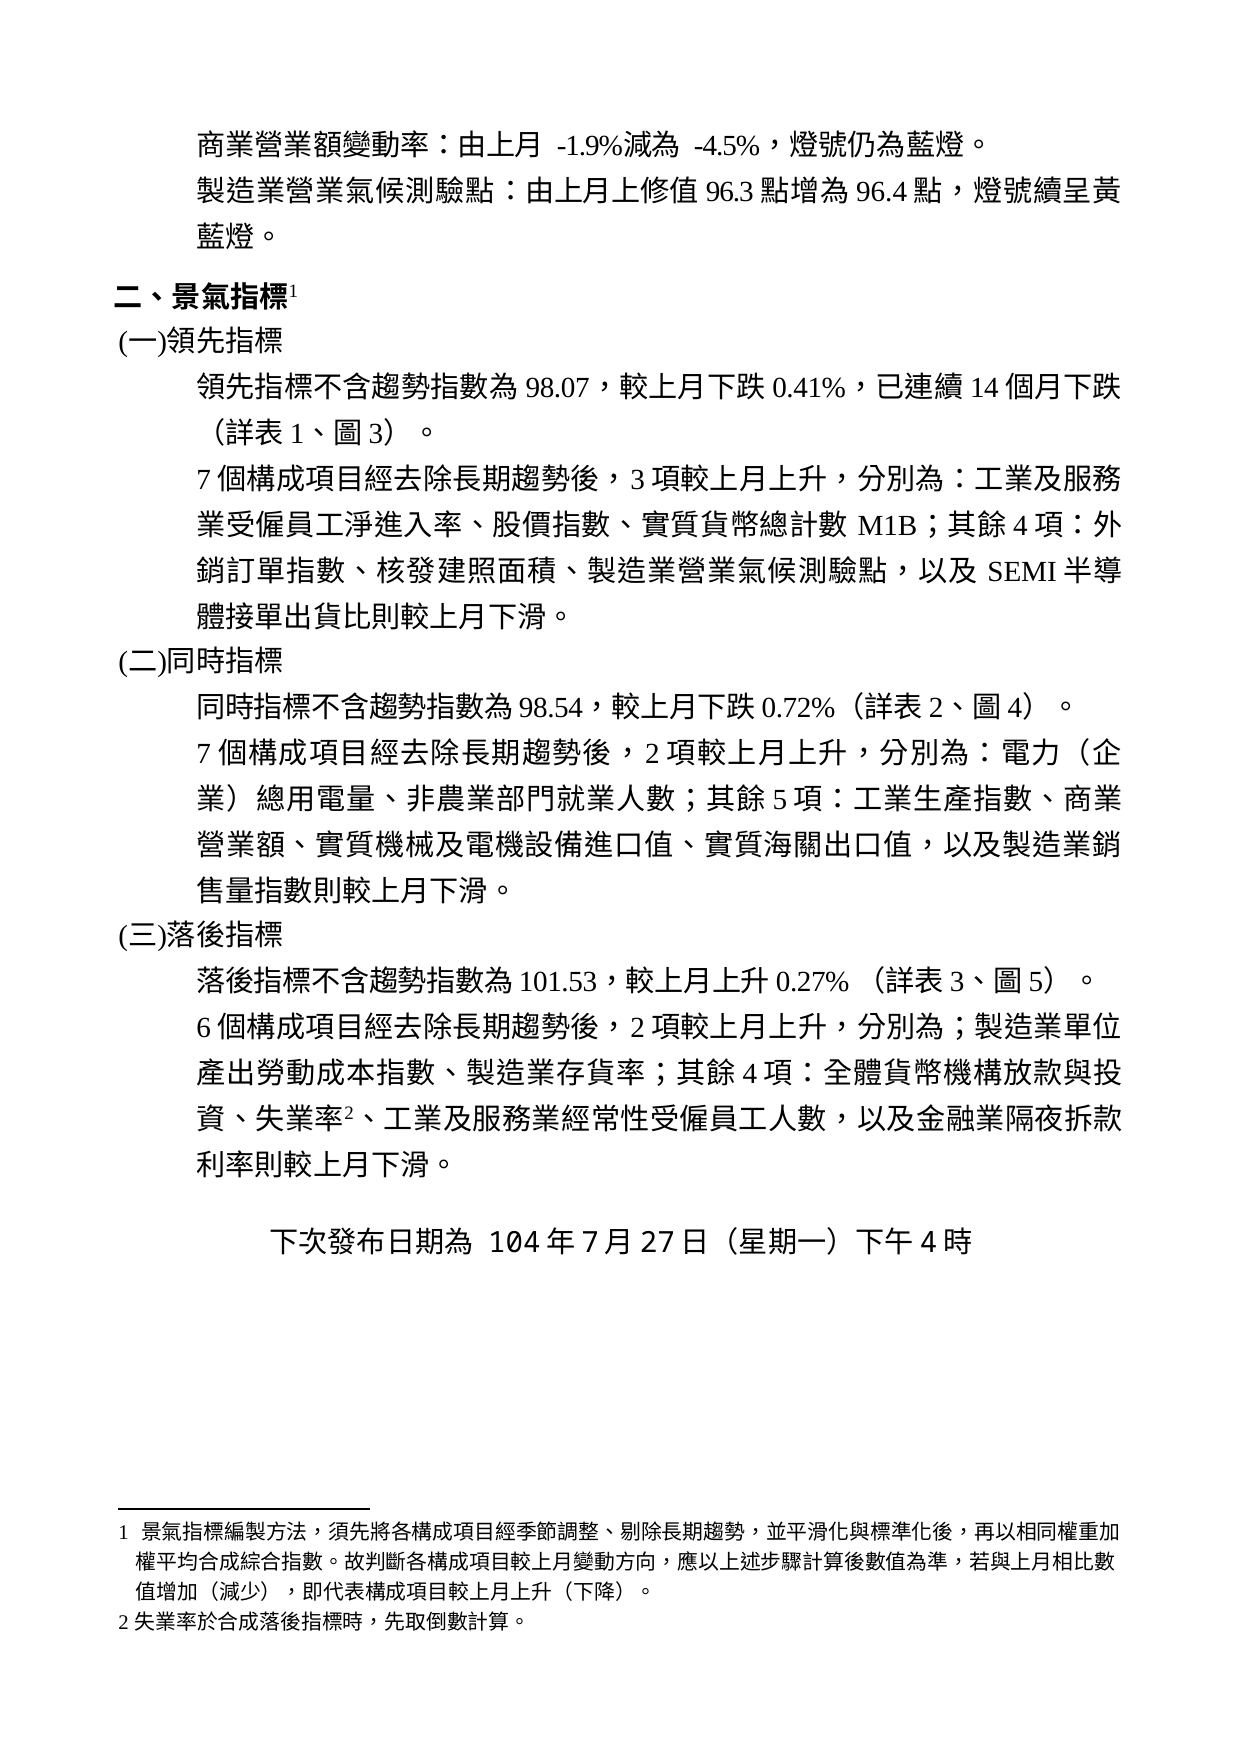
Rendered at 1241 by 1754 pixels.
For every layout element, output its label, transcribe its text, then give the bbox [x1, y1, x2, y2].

text (三)落後指標 [118, 911, 1123, 954]
list 同時指標不含趨勢指數為98.54，較上月下跌0.72%（詳表2、圖4）。 [146, 680, 1123, 726]
list 領先指標不含趨勢指數為98.07，較上月下跌0.41%，已連續14個月下跌（詳表1、圖3）。 [146, 360, 1123, 452]
text (二)同時指標 [118, 637, 1123, 680]
list 6個構成項目經去除長期趨勢後，2項較上月上升，分別為；製造業單位產出勞動成本指數、製造業存貨率；其餘4項：全體貨幣機構放款與投資、失業率、工業及服務業經常性受僱員工人數，以及金融業隔夜拆款利率則較上月下滑。 [146, 1000, 1123, 1184]
text 二、景氣指標 [113, 269, 1123, 317]
list 落後指標不含趨勢指數為101.53，較上月上升0.27% （詳表3、圖5）。 [146, 954, 1123, 1000]
list 7個構成項目經去除長期趨勢後，2項較上月上升，分別為：電力（企業）總用電量、非農業部門就業人數；其餘5項：工業生產指數、商業營業額、實質機械及電機設備進口值、實質海關出口值，以及製造業銷售量指數則較上月下滑。 [146, 726, 1123, 911]
list 商業營業額變動率：由上月 -1.9%減為 -4.5%，燈號仍為藍燈。 [146, 118, 1123, 164]
text (一)領先指標 [118, 317, 1123, 360]
list 製造業營業氣候測驗點：由上月上修值96.3點增為96.4點，燈號續呈黃藍燈。 [146, 164, 1123, 256]
list 7個構成項目經去除長期趨勢後，3項較上月上升，分別為：工業及服務業受僱員工淨進入率、股價指數、實質貨幣總計數M1B；其餘4項：外銷訂單指數、核發建照面積、製造業營業氣候測驗點，以及SEMI半導體接單出貨比則較上月下滑。 [146, 452, 1123, 637]
text 下次發布日期為 104年7月27日（星期一）下午4時 [118, 1218, 1123, 1261]
text 景氣指標編製方法，須先將各構成項目經季節調整、剔除長期趨勢，並平滑化與標準化後，再以相同權重加權平均合成綜合指數。故判斷各構成項目較上月變動方向，應以上述步驟計算後數值為準，若與上月相比數值增加（減少），即代表構成項目較上月上升（下降）。 [118, 1515, 1123, 1606]
list 失業率於合成落後指標時，先取倒數計算。 [118, 1606, 1123, 1636]
